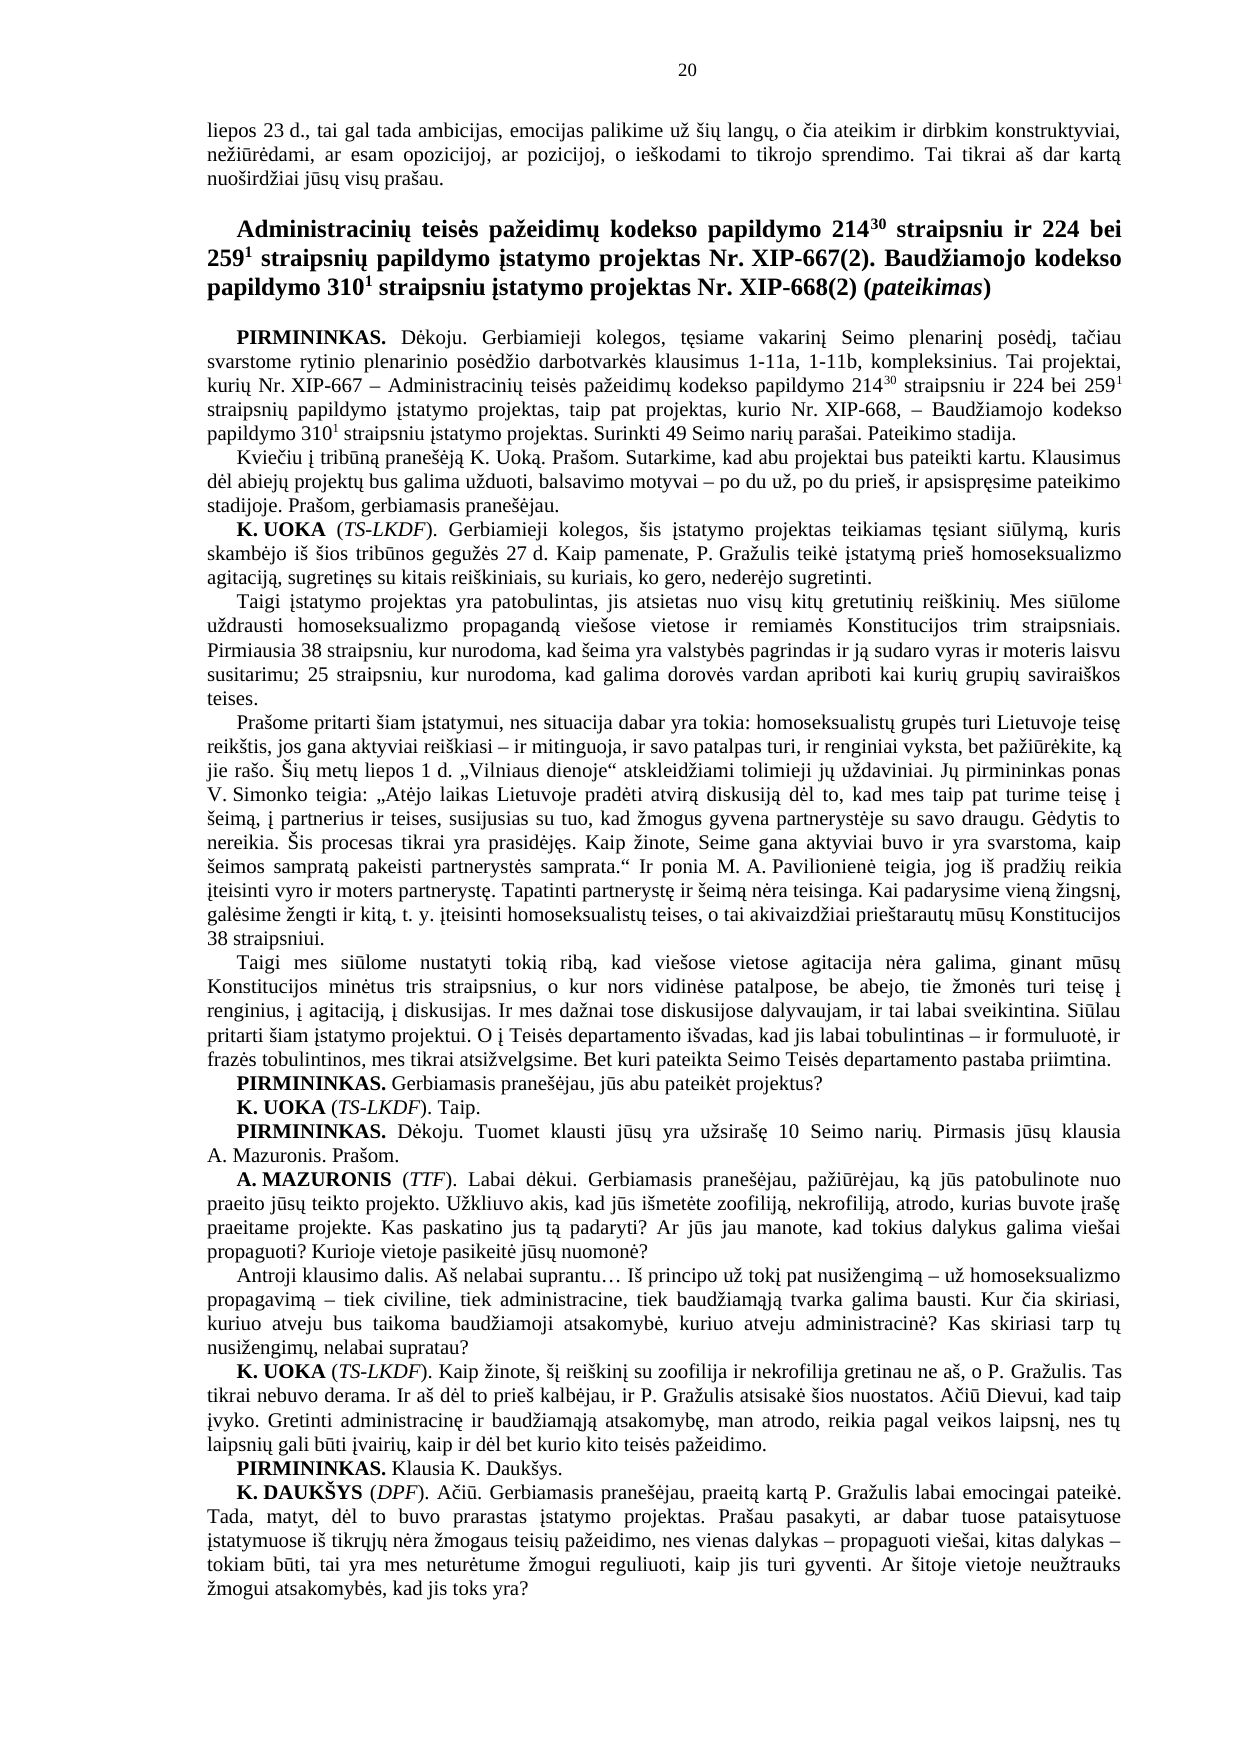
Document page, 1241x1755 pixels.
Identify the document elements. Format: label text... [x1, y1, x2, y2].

text PIRMININKAS. Dėkoju. Gerbiamieji kolegos, tęsiame vakarinį Seimo plenarinį posėdį, tačiau svarstome rytinio plenarinio posėdžio darbotvarkės klausimus 1-11a, 1-11b, kompleksinius. Tai projektai, kurių Nr. XIP-667 – Administracinių teisės pažeidimų kodekso papildymo 21430 straipsniu ir 224 bei 2591 straipsnių papildymo įstatymo projektas, taip pat projektas, kurio Nr. XIP-668, – Baudžiamojo kodekso papildymo 3101 straipsniu įstatymo projektas. Surinkti 49 Seimo narių parašai. Pateikimo stadija. [207, 325, 1122, 445]
text A. MAZURONIS (TTF). Labai dėkui. Gerbiamasis pranešėjau, pažiūrėjau, ką jūs patobulinote nuo praeito jūsų teikto projekto. Užkliuvo akis, kad jūs išmetėte zoofiliją, nekrofiliją, atrodo, kurias buvote įrašę praeitame projekte. Kas paskatino jus tą padaryti? Ar jūs jau manote, kad tokius dalykus galima viešai propaguoti? Kurioje vietoje pasikeitė jūsų nuomonė? [207, 1167, 1122, 1263]
text Taigi įstatymo projektas yra patobulintas, jis atsietas nuo visų kitų gretutinių reiškinių. Mes siūlome uždrausti homoseksualizmo propagandą viešose vietose ir remiamės Konstitucijos trim straipsniais. Pirmiausia 38 straipsniu, kur nurodoma, kad šeima yra valstybės pagrindas ir ją sudaro vyras ir moteris laisvu susitarimu; 25 straipsniu, kur nurodoma, kad galima dorovės vardan apriboti kai kurių grupių saviraiškos teises. [207, 589, 1122, 710]
text K. UOKA (TS-LKDF). Kaip žinote, šį reiškinį su zoofilija ir nekrofilija gretinau ne aš, o P. Gražulis. Tas tikrai nebuvo derama. Ir aš dėl to prieš kalbėjau, ir P. Gražulis atsisakė šios nuostatos. Ačiū Dievui, kad taip įvyko. Gretinti administracinę ir baudžiamąją atsakomybę, man atrodo, reikia pagal veikos laipsnį, nes tų laipsnių gali būti įvairių, kaip ir dėl bet kurio kito teisės pažeidimo. [207, 1359, 1122, 1456]
text Antroji klausimo dalis. Aš nelabai suprantu… Iš principo už tokį pat nusižengimą – už homoseksualizmo propagavimą – tiek civiline, tiek administracine, tiek baudžiamąją tvarka galima bausti. Kur čia skiriasi, kuriuo atveju bus taikoma baudžiamoji atsakomybė, kuriuo atveju administracinė? Kas skiriasi tarp tų nusižengimų, nelabai supratau? [207, 1263, 1122, 1359]
text Prašome pritarti šiam įstatymui, nes situacija dabar yra tokia: homoseksualistų grupės turi Lietuvoje teisę reikštis, jos gana aktyviai reiškiasi – ir mitinguoja, ir savo patalpas turi, ir renginiai vyksta, bet pažiūrėkite, ką jie rašo. Šių metų liepos 1 d. „Vilniaus dienoje“ atskleidžiami tolimieji jų uždaviniai. Jų pirmininkas ponas V. Simonko teigia: „Atėjo laikas Lietuvoje pradėti atvirą diskusiją dėl to, kad mes taip pat turime teisę į šeimą, į partnerius ir teises, susijusias su tuo, kad žmogus gyvena partnerystėje su savo draugu. Gėdytis to nereikia. Šis procesas tikrai yra prasidėjęs. Kaip žinote, Seime gana aktyviai buvo ir yra svarstoma, kaip šeimos sampratą pakeisti partnerystės samprata.“ Ir ponia M. A. Pavilionienė teigia, jog iš pradžių reikia įteisinti vyro ir moters partnerystę. Tapatinti partnerystę ir šeimą nėra teisinga. Kai padarysime vieną žingsnį, galėsime žengti ir kitą, t. y. įteisinti homoseksualistų teises, o tai akivaizdžiai prieštarautų mūsų Konstitucijos 38 straipsniui. [207, 710, 1122, 950]
text PIRMININKAS. Dėkoju. Tuomet klausti jūsų yra užsirašę 10 Seimo narių. Pirmasis jūsų klausia A. Mazuronis. Prašom. [207, 1119, 1122, 1167]
text PIRMININKAS. Gerbiamasis pranešėjau, jūs abu pateikėt projektus? [207, 1071, 1122, 1095]
text K. UOKA (TS-LKDF). Taip. [207, 1095, 1122, 1119]
text Taigi mes siūlome nustatyti tokią ribą, kad viešose vietose agitacija nėra galima, ginant mūsų Konstitucijos minėtus tris straipsnius, o kur nors vidinėse patalpose, be abejo, tie žmonės turi teisę į renginius, į agitaciją, į diskusijas. Ir mes dažnai tose diskusijose dalyvaujam, ir tai labai sveikintina. Siūlau pritarti šiam įstatymo projektui. O į Teisės departamento išvadas, kad jis labai tobulintinas – ir formuluotė, ir frazės tobulintinos, mes tikrai atsižvelgsime. Bet kuri pateikta Seimo Teisės departamento pastaba priimtina. [207, 950, 1122, 1071]
text K. DAUKŠYS (DPF). Ačiū. Gerbiamasis pranešėjau, praeitą kartą P. Gražulis labai emocingai pateikė. Tada, matyt, dėl to buvo prarastas įstatymo projektas. Prašau pasakyti, ar dabar tuose pataisytuose įstatymuose iš tikrųjų nėra žmogaus teisių pažeidimo, nes vienas dalykas – propaguoti viešai, kitas dalykas – tokiam būti, tai yra mes neturėtume žmogui reguliuoti, kaip jis turi gyventi. Ar šitoje vietoje neužtrauks žmogui atsakomybės, kad jis toks yra? [207, 1480, 1122, 1600]
text Administracinių teisės pažeidimų kodekso papildymo 21430 straipsniu ir 224 bei 2591 straipsnių papildymo įstatymo projektas Nr. XIP-667(2). Baudžiamojo kodekso papildymo 3101 straipsniu įstatymo projektas Nr. XIP-668(2) (pateikimas) [207, 214, 1122, 301]
text K. UOKA (TS-LKDF). Gerbiamieji kolegos, šis įstatymo projektas teikiamas tęsiant siūlymą, kuris skambėjo iš šios tribūnos gegužės 27 d. Kaip pamenate, P. Gražulis teikė įstatymą prieš homoseksualizmo agitaciją, sugretinęs su kitais reiškiniais, su kuriais, ko gero, nederėjo sugretinti. [207, 517, 1122, 589]
text liepos 23 d., tai gal tada ambicijas, emocijas palikime už šių langų, o čia ateikim ir dirbkim konstruktyviai, nežiūrėdami, ar esam opozicijoj, ar pozicijoj, o ieškodami to tikrojo sprendimo. Tai tikrai aš dar kartą nuoširdžiai jūsų visų prašau. [207, 118, 1122, 190]
text Kviečiu į tribūną pranešėją K. Uoką. Prašom. Sutarkime, kad abu projektai bus pateikti kartu. Klausimus dėl abiejų projektų bus galima užduoti, balsavimo motyvai – po du už, po du prieš, ir apsispręsime pateikimo stadijoje. Prašom, gerbiamasis pranešėjau. [207, 445, 1122, 517]
text PIRMININKAS. Klausia K. Daukšys. [207, 1456, 1122, 1480]
